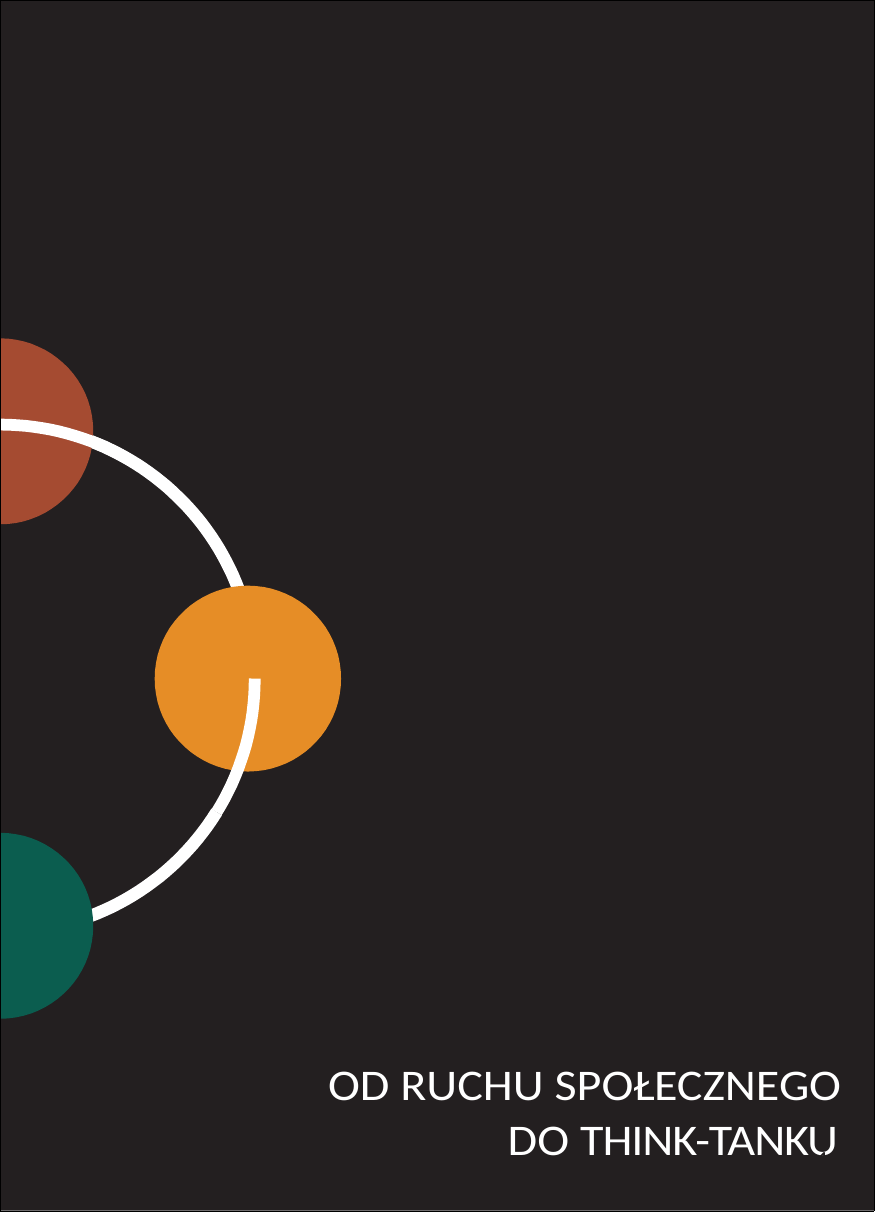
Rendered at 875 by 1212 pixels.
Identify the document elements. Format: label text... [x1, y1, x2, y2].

text 19 [1, 1143, 842, 1182]
text DO THINK-TANKU [507, 1112, 853, 1166]
text OD RUCHU SPOŁECZNEGO [328, 1057, 853, 1111]
